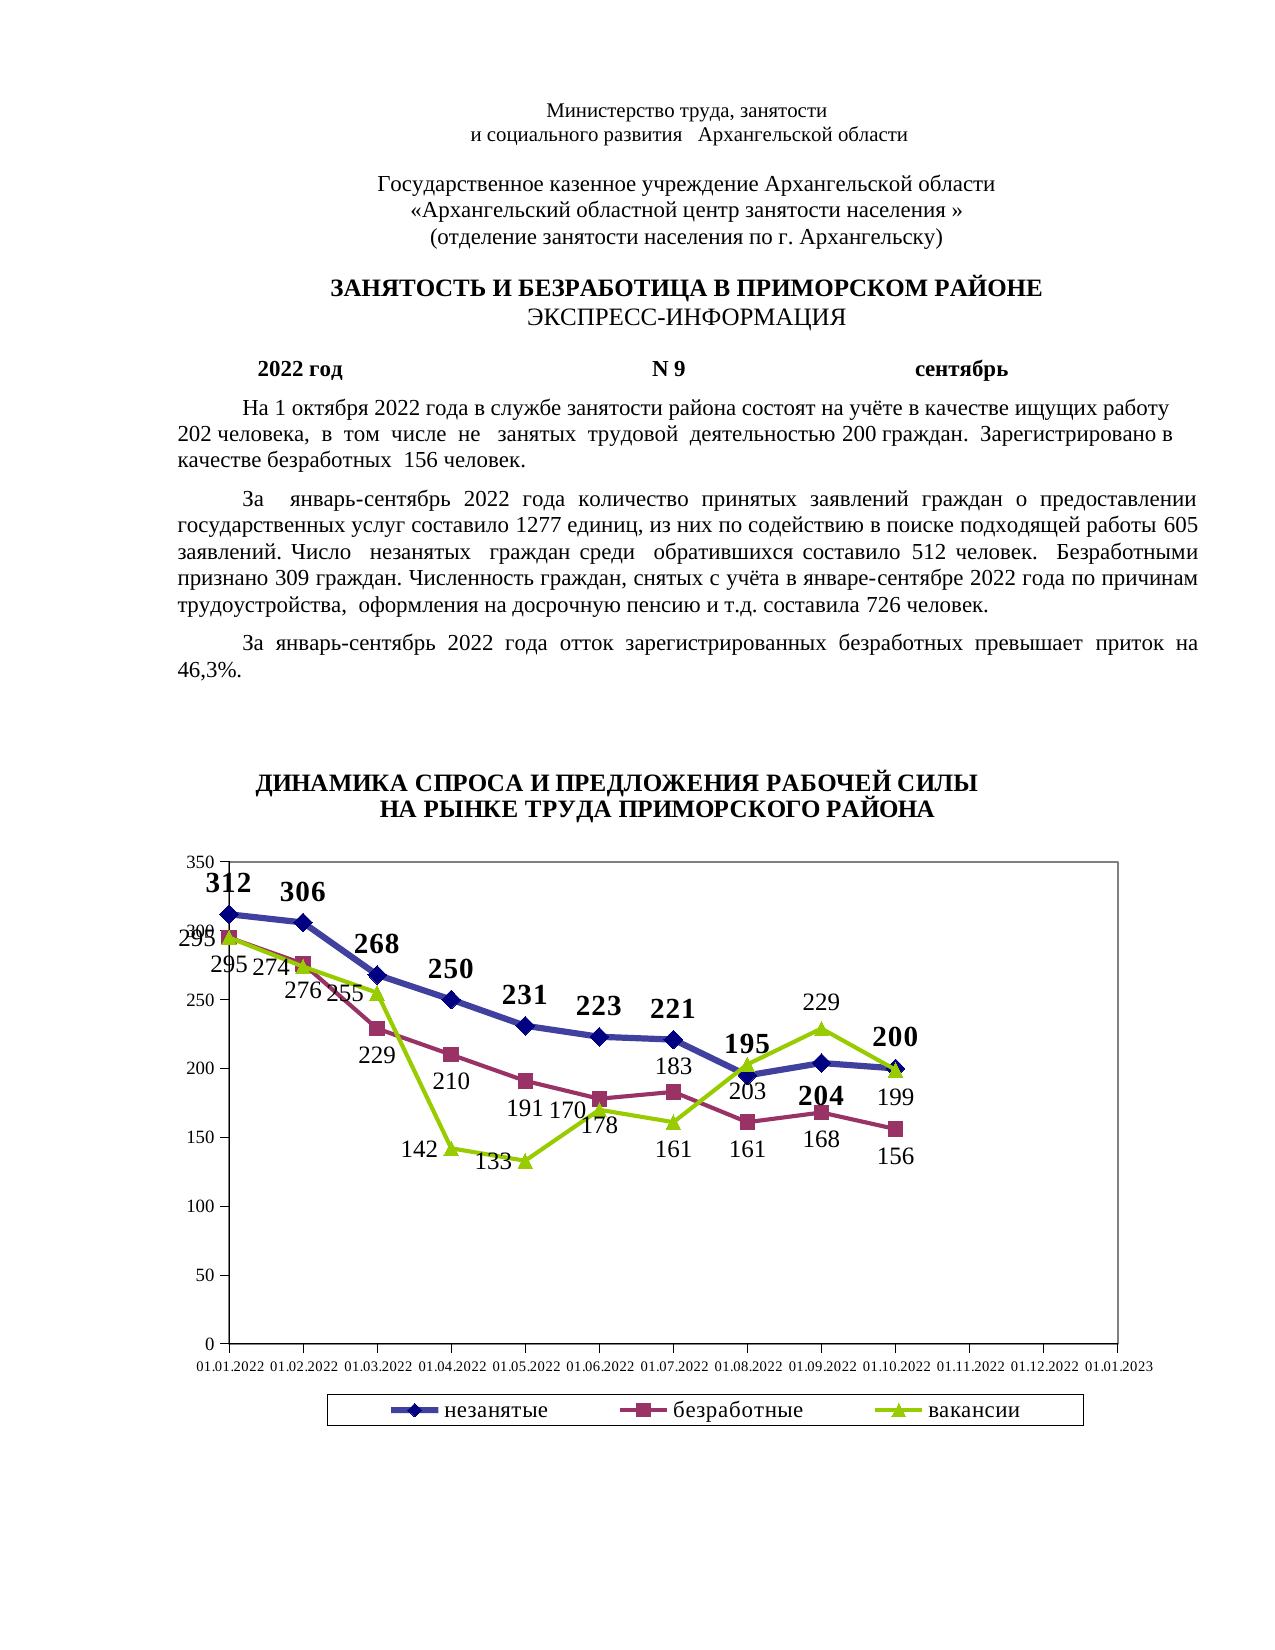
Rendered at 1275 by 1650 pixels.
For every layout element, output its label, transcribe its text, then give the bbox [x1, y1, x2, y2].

text Государственное казенное учреждение Архангельской области [177, 170, 1196, 196]
subtitle «Архангельский областной центр занятости населения » [177, 196, 1196, 223]
subtitle ЭКСПРЕСС-ИНФОРМАЦИЯ [177, 302, 1196, 331]
text За январь-сентябрь 2022 года количество принятых заявлений граждан о предоставлении государственных услуг составило 1277 единиц, из них по содействию в поиске подходящей работы 605 заявлений. Число незанятых граждан среди обратившихся составило 512 человек. Безработными признано 309 граждан. Численность граждан, снятых с учёта в январе-сентябре 2022 года по причинам трудоустройства, оформления на досрочную пенсию и т.д. составила 726 человек. [177, 485, 1198, 617]
subtitle ЗАНЯТОСТЬ И БЕЗРАБОТИЦА В ПРИМОРСКОМ РАЙОНЕ [177, 273, 1196, 302]
text За январь-сентябрь 2022 года отток зарегистрированных безработных превышает приток на 46,3%. [177, 629, 1198, 682]
text 2022 год N 9 сентябрь [177, 355, 1196, 381]
text (отделение занятости населения по г. Архангельску) [177, 223, 1196, 249]
text Министерство труда, занятости [177, 98, 1196, 122]
text и социального развития Архангельской области [177, 122, 1196, 146]
text На 1 октября 2022 года в службе занятости района состоят на учёте в качестве ищущих работу 202 человека, в том числе не занятых трудовой деятельностью 200 граждан. Зарегистрировано в качестве безработных 156 человек. [177, 394, 1198, 473]
